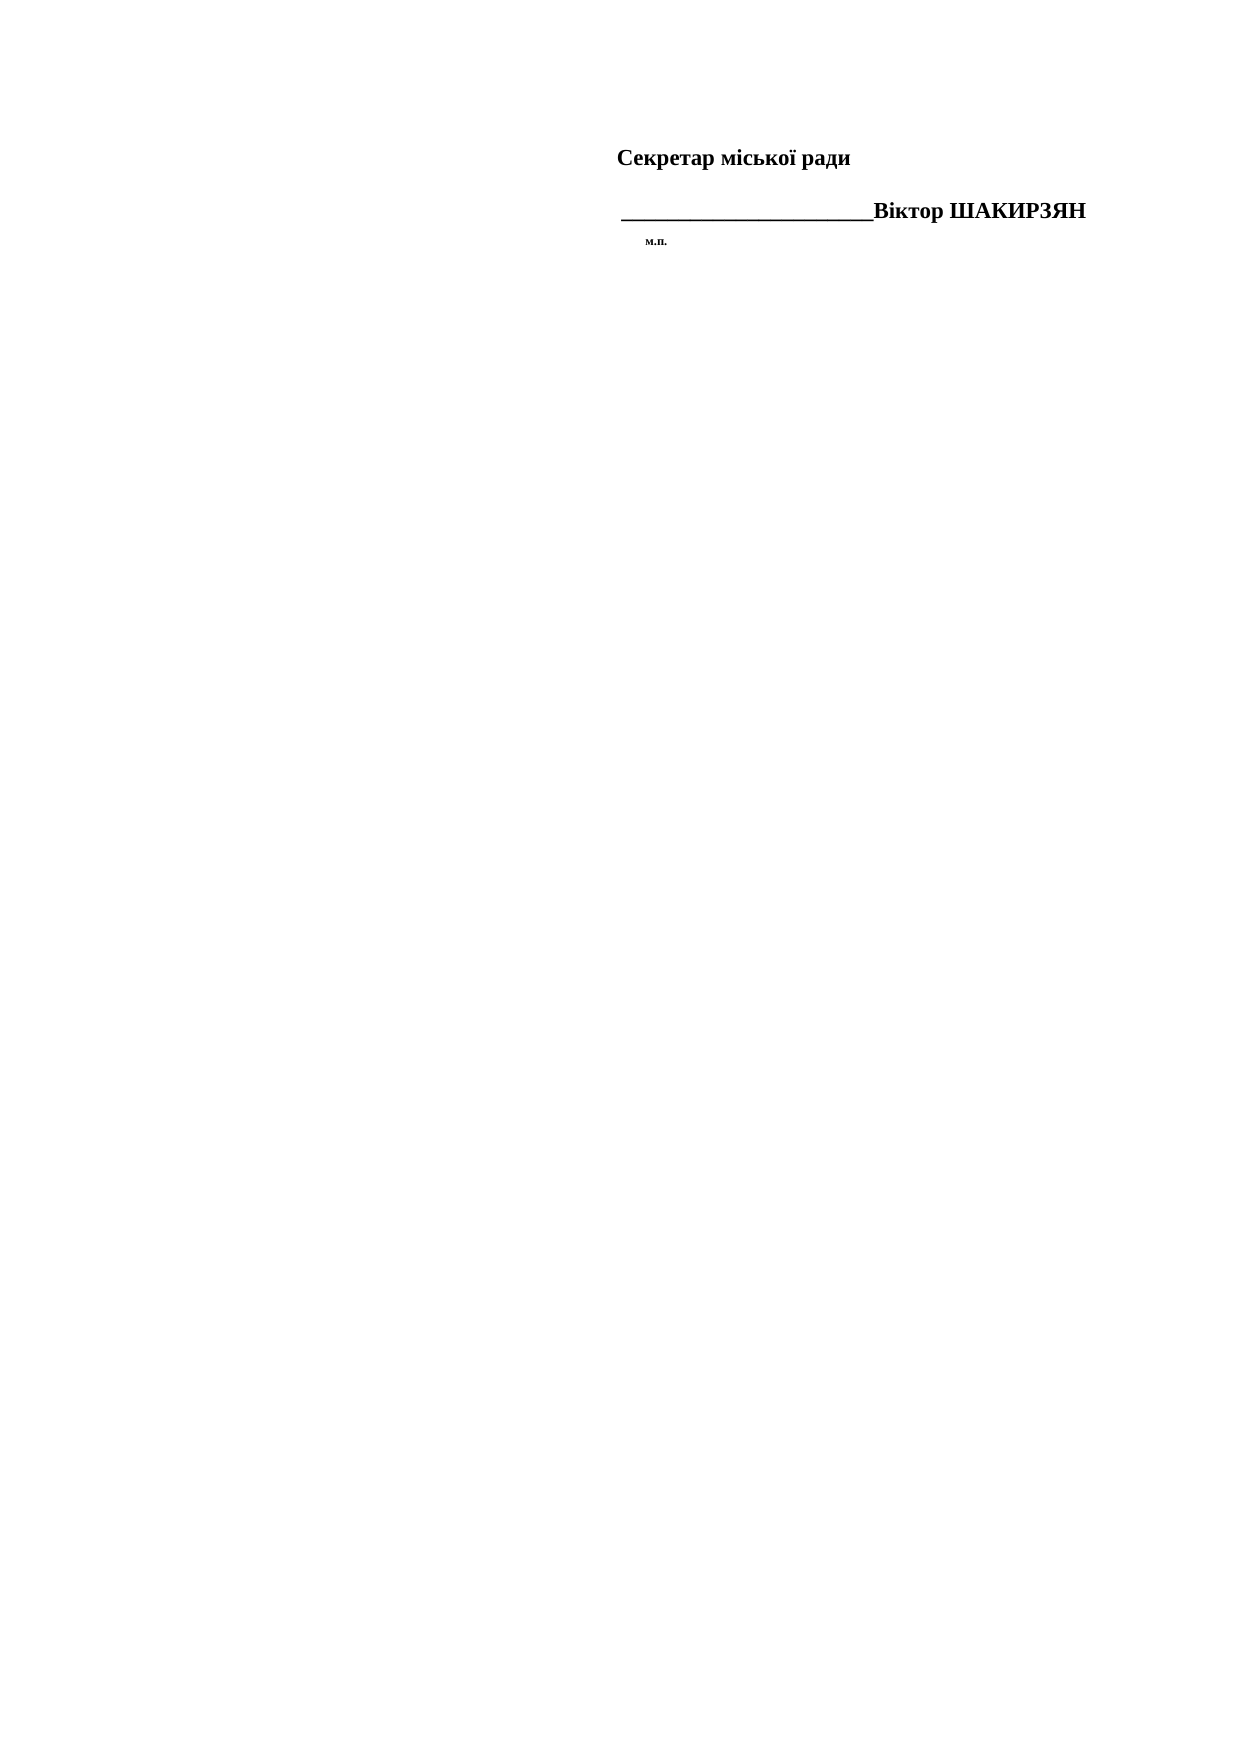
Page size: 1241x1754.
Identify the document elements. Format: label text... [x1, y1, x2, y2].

text м.п. [118, 223, 1122, 250]
text ______________________Віктор ШАКИРЗЯН [118, 197, 1122, 223]
text Секретар міської ради [118, 144, 1122, 171]
